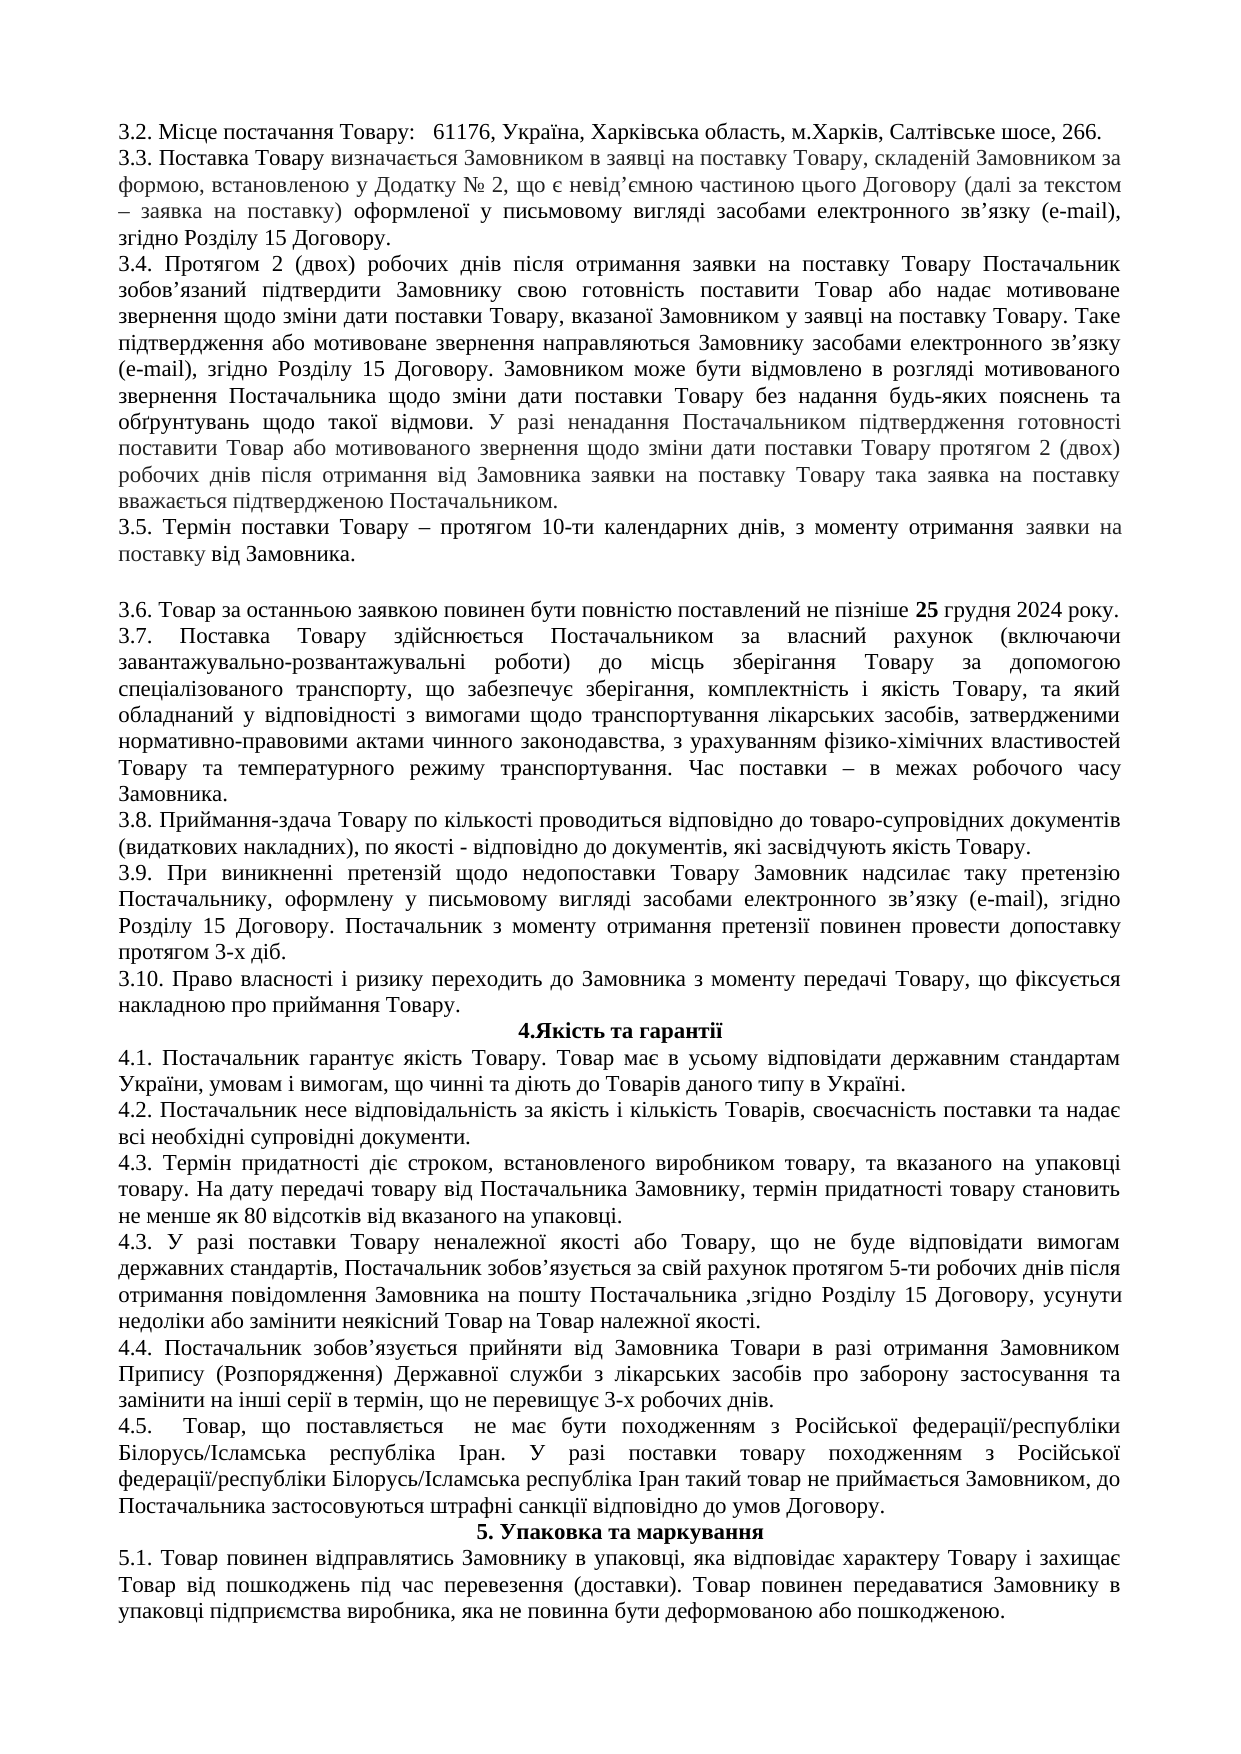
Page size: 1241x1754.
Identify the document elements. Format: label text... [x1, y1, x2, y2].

text 4.3. Термін придатності діє строком, встановленого виробником товару, та вказаного на упаковці товару. На дату передачі товару від Постачальника Замовнику, термін придатності товару становить не менше як 80 відсотків від вказаного на упаковці. [118, 1149, 1122, 1228]
text 4.2. Постачальник несе відповідальність за якість і кількість Товарів, своєчасність поставки та надає всі необхідні супровідні документи. [118, 1096, 1122, 1149]
text 3.10. Право власності і ризику переходить до Замовника з моменту передачі Товару, що фіксується накладною про приймання Товару. [118, 964, 1122, 1017]
text 3.4. Протягом 2 (двох) робочих днів після отримання заявки на поставку Товару Постачальник зобов’язаний підтвердити Замовнику свою готовність поставити Товар або надає мотивоване звернення щодо зміни дати поставки Товару, вказаної Замовником у заявці на поставку Товару. Таке підтвердження або мотивоване звернення направляються Замовнику засобами електронного зв’язку (e-mail), згідно Розділу 15 Договору. Замовником може бути відмовлено в розгляді мотивованого звернення Постачальника щодо зміни дати поставки Товару без надання будь-яких пояснень та обґрунтувань щодо такої відмови. У разі ненадання Постачальником підтвердження готовності поставити Товар або мотивованого звернення щодо зміни дати поставки Товару протягом 2 (двох) робочих днів після отримання від Замовника заявки на поставку Товару така заявка на поставку вважається підтвердженою Постачальником. [118, 250, 1122, 513]
text 3.6. Товар за останньою заявкою повинен бути повністю поставлений не пізніше 25 грудня 2024 року. [118, 596, 1122, 622]
text 4.3. У разі поставки Товару неналежної якості або Товару, що не буде відповідати вимогам державних стандартів, Постачальник зобов’язується за свій рахунок протягом 5-ти робочих днів після отримання повідомлення Замовника на пошту Постачальника ,згідно Розділу 15 Договору, усунути недоліки або замінити неякісний Товар на Товар належної якості. [118, 1228, 1122, 1333]
text 3.9. При виникненні претензій щодо недопоставки Товару Замовник надсилає таку претензію Постачальнику, оформлену у письмовому вигляді засобами електронного зв’язку (e-mail), згідно Розділу 15 Договору. Постачальник з моменту отримання претензії повинен провести допоставку протягом 3-х діб. [118, 859, 1122, 964]
text 3.5. Термін поставки Товару – протягом 10-ти календарних днів, з моменту отримання заявки на поставку від Замовника. [118, 513, 1122, 566]
text 3.2. Місце постачання Товару: 61176, Україна, Харківська область, м.Харків, Салтівське шосе, 266. [118, 118, 1122, 144]
text 3.3. Поставка Товару визначається Замовником в заявці на поставку Товару, складеній Замовником за формою, встановленою у Додатку № 2, що є невід’ємною частиною цього Договору (далі за текстом – заявка на поставку) оформленої у письмовому вигляді засобами електронного зв’язку (e-mail), згідно Розділу 15 Договору. [118, 144, 1122, 250]
text 4.5. Товар, що поставляється не має бути походженням з Російської федерації/республіки Білорусь/Ісламська республіка Іран. У разі поставки товару походженням з Російської федерації/республіки Білорусь/Ісламська республіка Іран такий товар не приймається Замовником, до Постачальника застосовуються штрафні санкції відповідно до умов Договору. [118, 1413, 1122, 1518]
text 5. Упаковка та маркування [118, 1518, 1122, 1544]
text 4.Якість та гарантії [118, 1017, 1122, 1044]
text 3.8. Приймання-здача Товару по кількості проводиться відповідно до товаро-супровідних документів (видаткових накладних), по якості - відповідно до документів, які засвідчують якість Товару. [118, 806, 1122, 859]
text 4.4. Постачальник зобов’язується прийняти від Замовника Товари в разі отримання Замовником Припису (Розпорядження) Державної служби з лікарських засобів про заборону застосування та замінити на інші серії в термін, що не перевищує 3-х робочих днів. [118, 1333, 1122, 1413]
text 4.1. Постачальник гарантує якість Товару. Товар має в усьому відповідати державним стандартам України, умовам і вимогам, що чинні та діють до Товарів даного типу в Україні. [118, 1044, 1122, 1096]
text 5.1. Товар повинен відправлятись Замовнику в упаковці, яка відповідає характеру Товару і захищає Товар від пошкоджень під час перевезення (доставки). Товар повинен передаватися Замовнику в упаковці підприємства виробника, яка не повинна бути деформованою або пошкодженою. [118, 1544, 1122, 1623]
text 3.7. Поставка Товару здійснюється Постачальником за власний рахунок (включаючи завантажувально-розвантажувальні роботи) до місць зберігання Товару за допомогою спеціалізованого транспорту, що забезпечує зберігання, комплектність і якість Товару, та який обладнаний у відповідності з вимогами щодо транспортування лікарських засобів, затвердженими нормативно-правовими актами чинного законодавства, з урахуванням фізико-хімічних властивостей Товару та температурного режиму транспортування. Час поставки – в межах робочого часу Замовника. [118, 622, 1122, 806]
